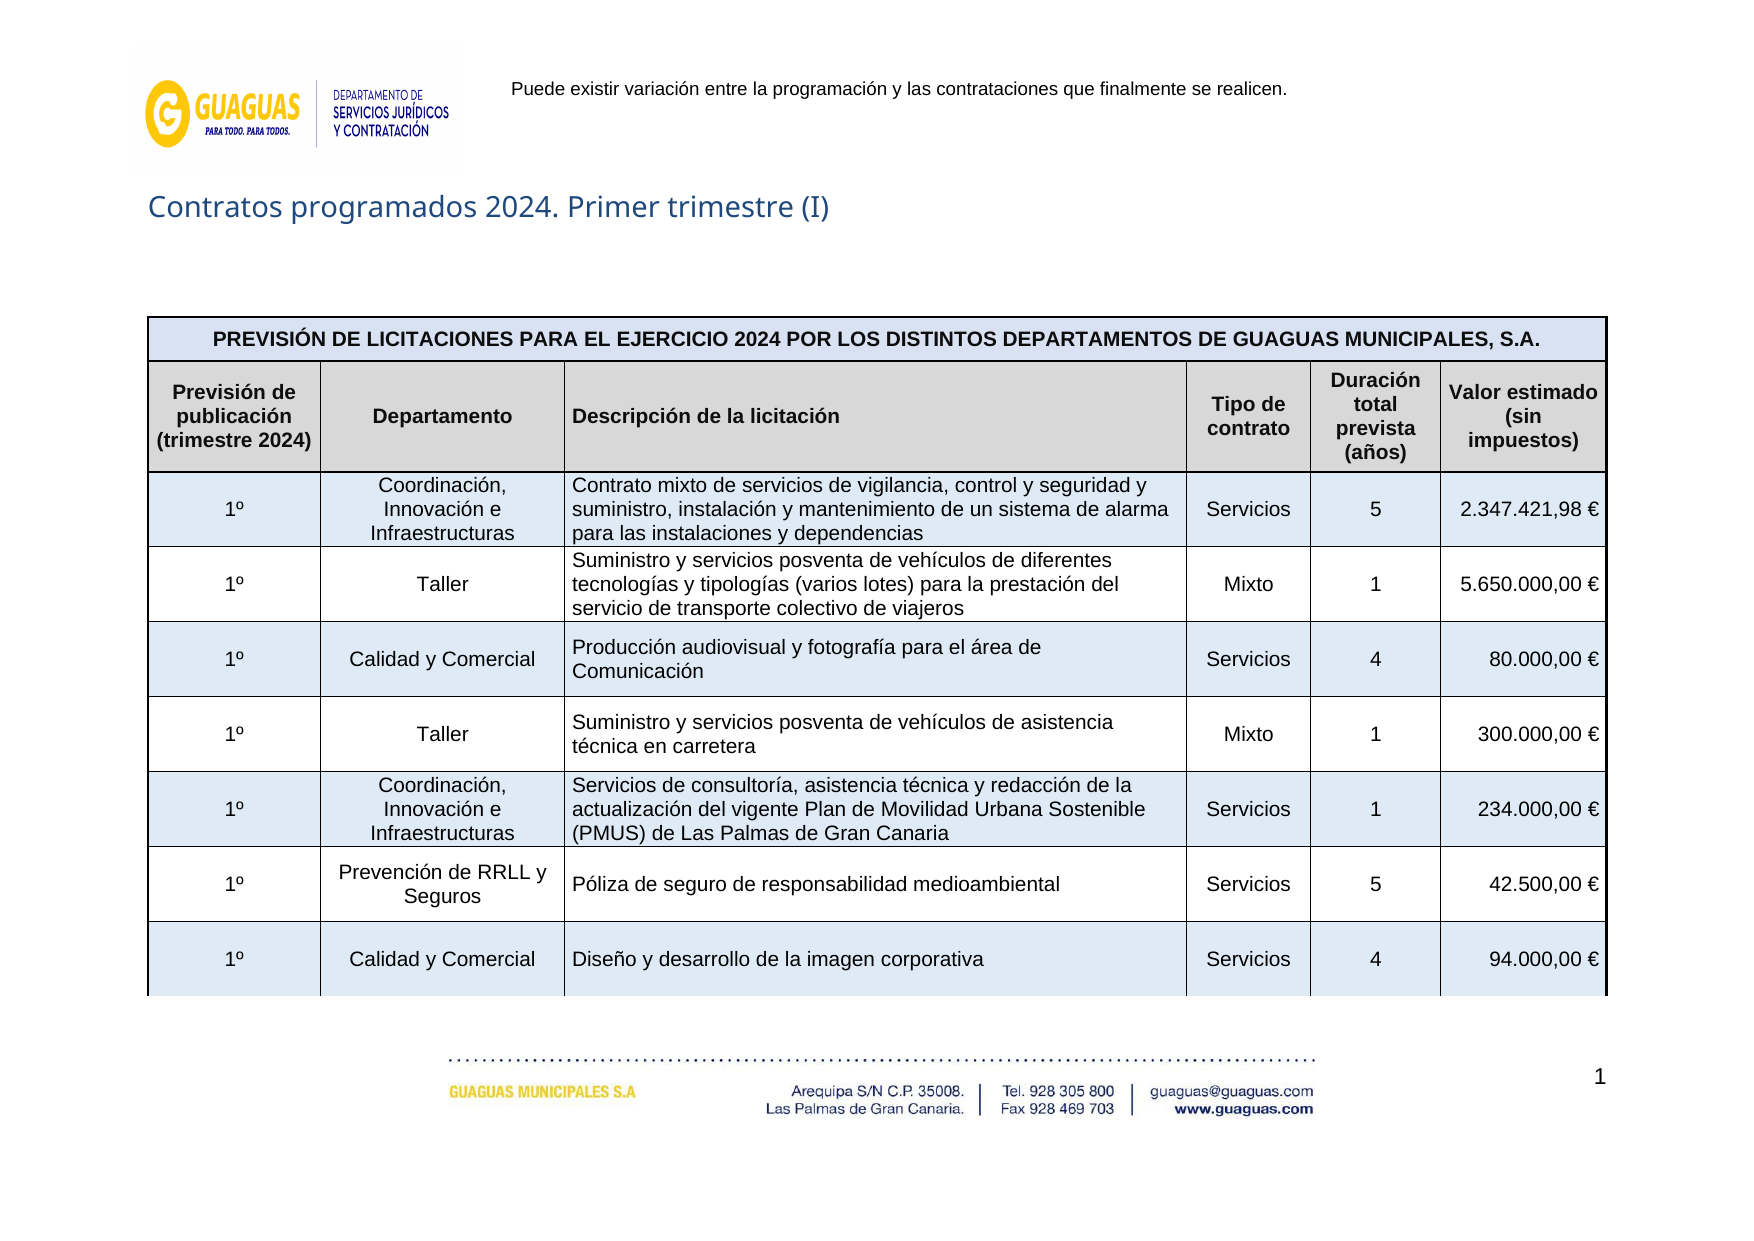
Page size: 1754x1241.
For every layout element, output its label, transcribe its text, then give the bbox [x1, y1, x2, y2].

table_cell 80.000,00 € [1441, 622, 1605, 696]
table_cell 4 [1311, 622, 1440, 696]
table_cell Previsión de publicación (trimestre 2024) [149, 362, 320, 471]
table_cell 1º [149, 772, 320, 846]
table_header PREVISIÓN DE LICITACIONES PARA EL EJERCICIO 2024 POR LOS DISTINTOS DEPARTAMENTOS DE GUAGUAS MUNICIPALES, S.A. [149, 318, 1605, 360]
table_cell 1º [149, 622, 320, 696]
table_cell Duración total prevista (años) [1311, 362, 1440, 471]
text Contratos programados 2024. Primer trimestre (I) [148, 186, 1606, 226]
table_cell Servicios [1187, 922, 1310, 996]
table_cell 4 [1311, 922, 1440, 996]
table_cell Servicios [1187, 847, 1310, 921]
table_cell 1 [1311, 772, 1440, 846]
table_cell Coordinación, Innovación e Infraestructuras [321, 772, 564, 846]
table_cell 1º [149, 922, 320, 996]
table_cell 42.500,00 € [1441, 847, 1605, 921]
table_cell Mixto [1187, 547, 1310, 621]
table_cell Departamento [321, 362, 564, 471]
table_cell 1 [1311, 697, 1440, 771]
table_cell Servicios [1187, 473, 1310, 546]
table_cell Descripción de la licitación [565, 362, 1186, 471]
table_cell 300.000,00 € [1441, 697, 1605, 771]
table_cell Calidad y Comercial [321, 622, 564, 696]
table_cell 1 [1311, 547, 1440, 621]
table_cell Servicios [1187, 622, 1310, 696]
table_cell 5.650.000,00 € [1441, 547, 1605, 621]
table_cell Servicios [1187, 772, 1310, 846]
table_cell 5 [1311, 473, 1440, 546]
table_cell 234.000,00 € [1441, 772, 1605, 846]
table_cell Producción audiovisual y fotografía para el área de Comunicación [565, 622, 1186, 696]
table_cell Contrato mixto de servicios de vigilancia, control y seguridad y suministro, instalación y mantenimiento de un sistema de alarma para las instalaciones y dependencias [565, 473, 1186, 546]
table_cell 1º [149, 547, 320, 621]
table_cell 1º [149, 697, 320, 771]
table_cell Prevención de RRLL y Seguros [321, 847, 564, 921]
table_cell 1º [149, 473, 320, 546]
table_cell Servicios de consultoría, asistencia técnica y redacción de la actualización del vigente Plan de Movilidad Urbana Sostenible (PMUS) de Las Palmas de Gran Canaria [565, 772, 1186, 846]
table_cell Suministro y servicios posventa de vehículos de asistencia técnica en carretera [565, 697, 1186, 771]
table_cell Tipo de contrato [1187, 362, 1310, 471]
table_cell Mixto [1187, 697, 1310, 771]
table_cell Diseño y desarrollo de la imagen corporativa [565, 922, 1186, 996]
table_cell 94.000,00 € [1441, 922, 1605, 996]
table_cell 1º [149, 847, 320, 921]
table_cell Calidad y Comercial [321, 922, 564, 996]
table_cell 5 [1311, 847, 1440, 921]
table_cell Coordinación, Innovación e Infraestructuras [321, 473, 564, 546]
table_cell Suministro y servicios posventa de vehículos de diferentes tecnologías y tipologías (varios lotes) para la prestación del servicio de transporte colectivo de viajeros [565, 547, 1186, 621]
table_cell Taller [321, 697, 564, 771]
table_cell Taller [321, 547, 564, 621]
table_cell Valor estimado (sin impuestos) [1441, 362, 1605, 471]
table_cell Póliza de seguro de responsabilidad medioambiental [565, 847, 1186, 921]
table_cell 2.347.421,98 € [1441, 473, 1605, 546]
